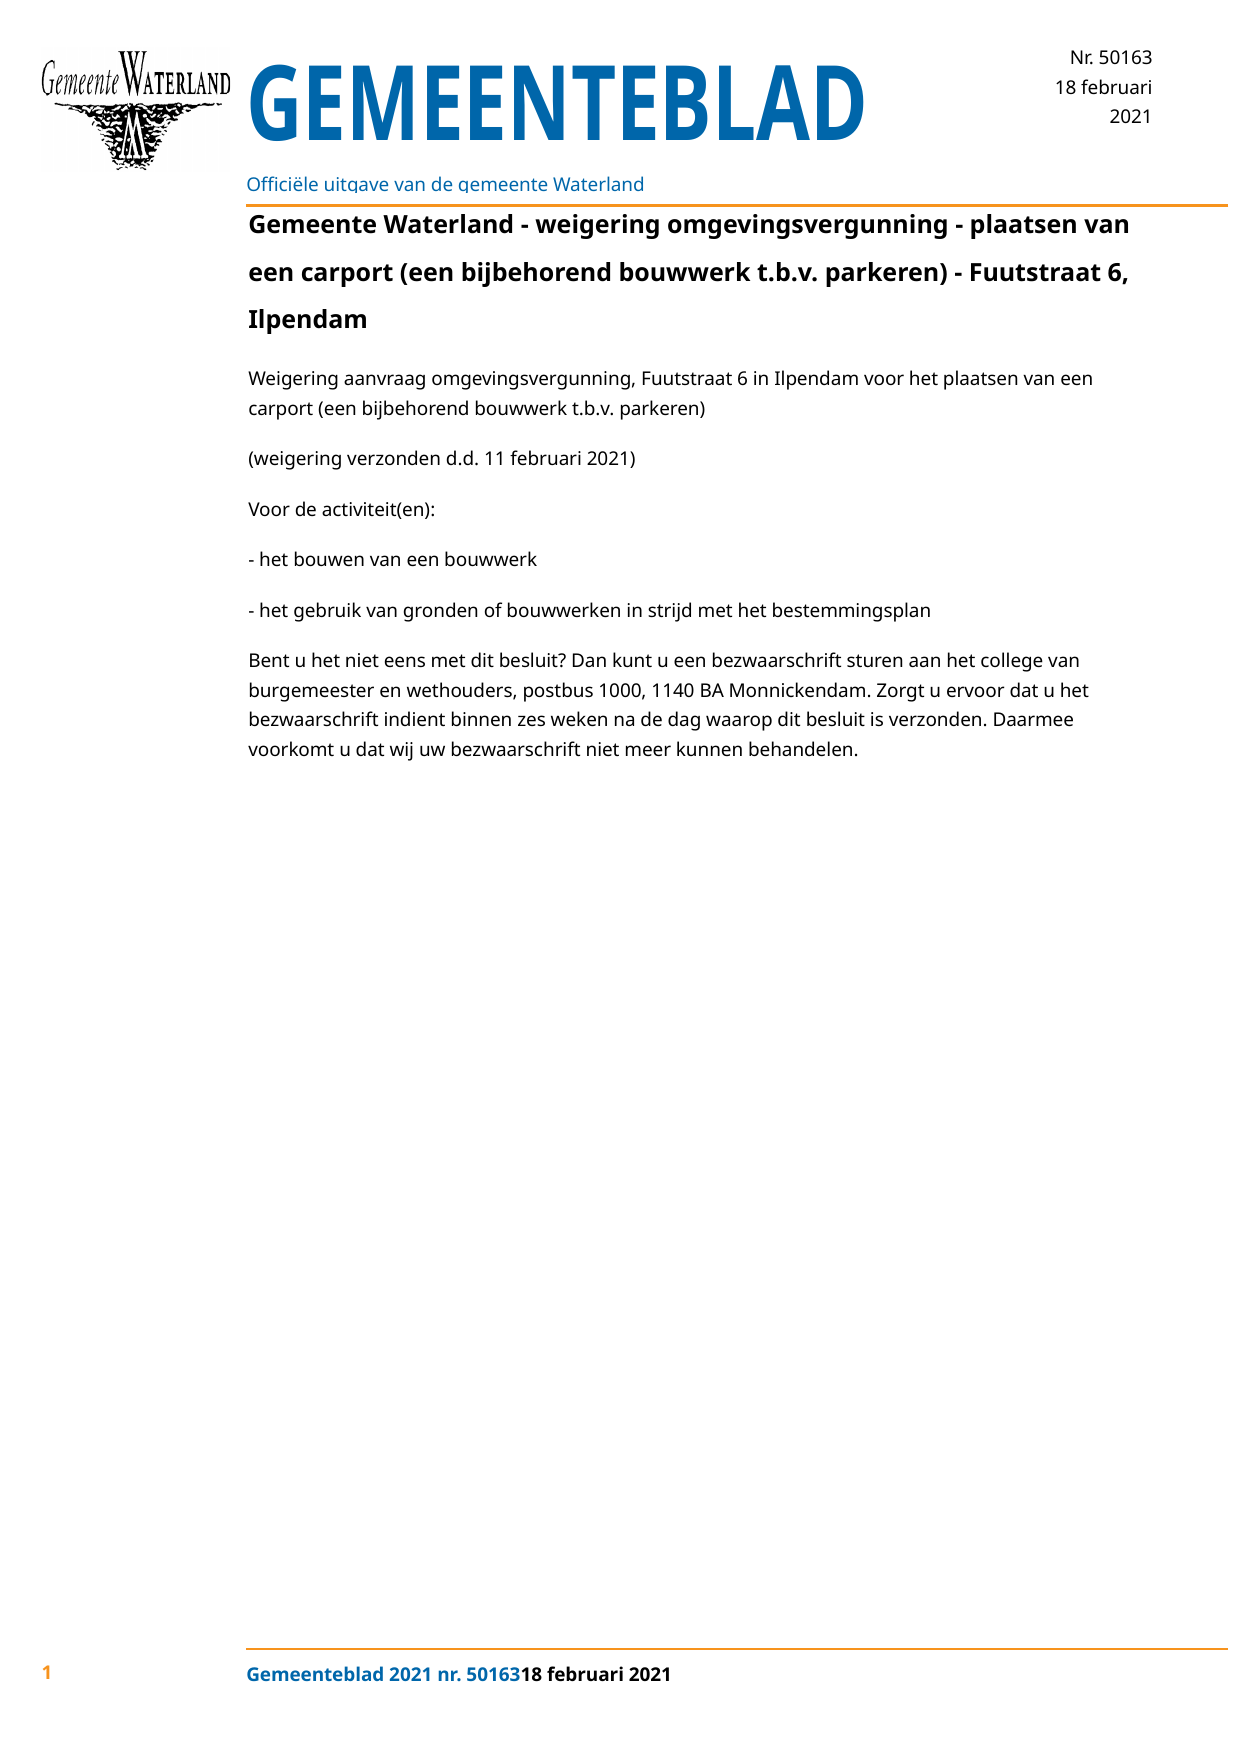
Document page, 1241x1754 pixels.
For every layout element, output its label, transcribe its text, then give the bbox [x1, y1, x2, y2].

text Bent u het niet eens met dit besluit? Dan kunt u een bezwaarschrift sturen aan het college van burgemeester en wethouders, postbus 1000, 1140 BA Monnickendam. Zorgt u ervoor dat u het bezwaarschrift indient binnen zes weken na de dag waarop dit besluit is verzonden. Daarmee voorkomt u dat wij uw bezwaarschrift niet meer kunnen behandelen. [248, 647, 1152, 762]
text Gemeente Waterland - weigering omgevingsvergunning - plaatsen van een carport (een bijbehorend bouwwerk t.b.v. parkeren) - Fuutstraat 6, Ilpendam [248, 207, 1152, 336]
text - het gebruik van gronden of bouwwerken in strijd met het bestemmingsplan [248, 597, 1152, 622]
text - het bouwen van een bouwwerk [248, 546, 1152, 572]
picture [41, 47, 231, 172]
text Weigering aanvraag omgevingsvergunning, Fuutstraat 6 in Ilpendam voor het plaatsen van een carport (een bijbehorend bouwwerk t.b.v. parkeren) [248, 366, 1152, 421]
text Voor de activiteit(en): [248, 496, 1152, 522]
text (weigering verzonden d.d. 11 februari 2021) [248, 446, 1152, 471]
